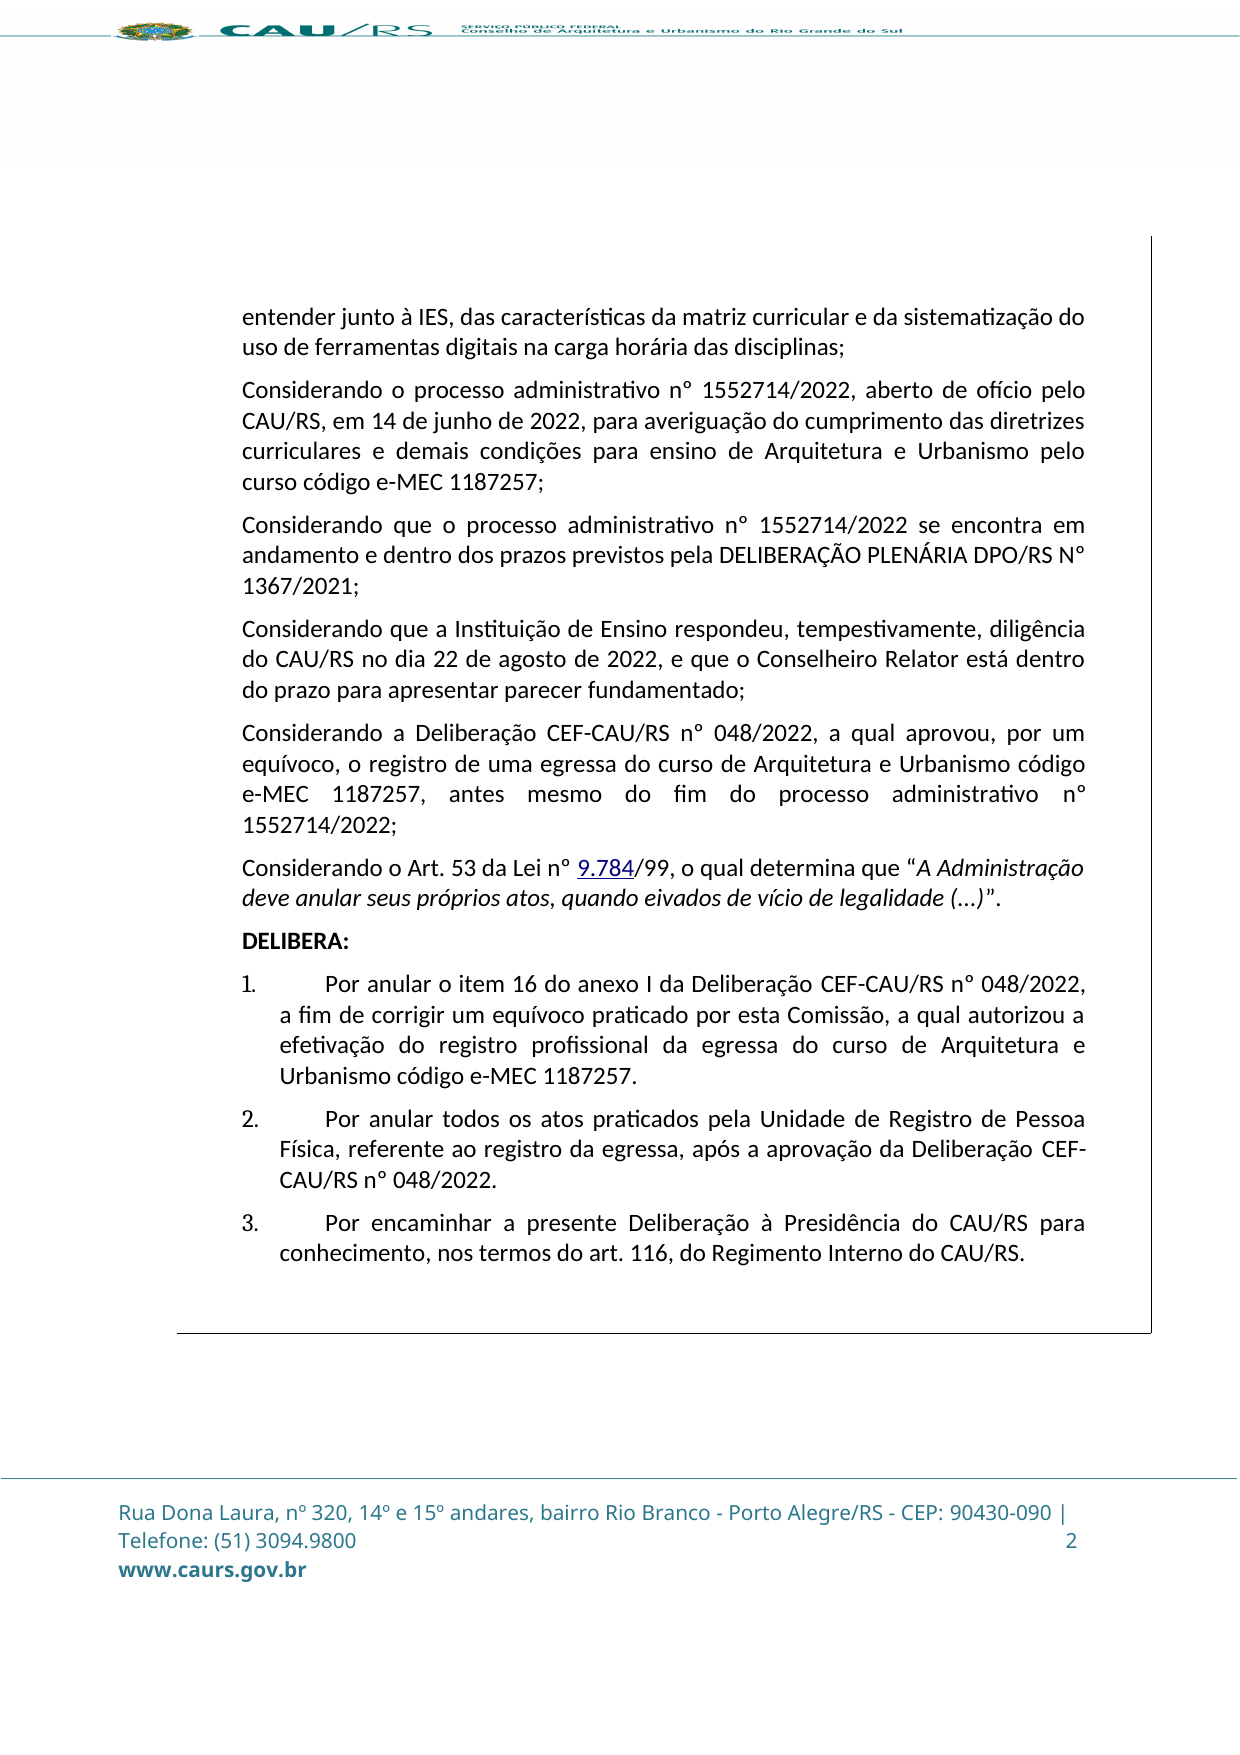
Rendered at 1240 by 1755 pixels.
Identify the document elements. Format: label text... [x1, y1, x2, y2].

list Por encaminhar a presente Deliberação à Presidência do CAU/RS para conhecimento, nos termos do art. 116, do Regimento Interno do CAU/RS. [177, 1142, 1151, 1333]
list Considerando que a Instituição de Ensino respondeu, tempestivamente, diligência do CAU/RS no dia 22 de agosto de 2022, e que o Conselheiro Relator está dentro do prazo para apresentar parecer fundamentado; [177, 548, 1151, 653]
list DELIBERA: [177, 861, 1151, 904]
list Considerando o processo administrativo nº 1552714/2022, aberto de ofício pelo CAU/RS, em 14 de junho de 2022, para averiguação do cumprimento das diretrizes curriculares e demais condições para ensino de Arquitetura e Urbanismo pelo curso código e-MEC 1187257; [177, 310, 1151, 444]
list Considerando a Deliberação CEF-CAU/RS nº 048/2022, a qual aprovou, por um equívoco, o registro de uma egressa do curso de Arquitetura e Urbanismo código e-MEC 1187257, antes mesmo do fim do processo administrativo nº 1552714/2022; [177, 653, 1151, 787]
list Por anular todos os atos praticados pela Unidade de Registro de Pessoa Física, referente ao registro da egressa, após a aprovação da Deliberação CEF-CAU/RS nº 048/2022. [177, 1038, 1151, 1142]
list Por anular o item 16 do anexo I da Deliberação CEF-CAU/RS nº 048/2022, a fim de corrigir um equívoco praticado por esta Comissão, a qual autorizou a efetivação do registro profissional da egressa do curso de Arquitetura e Urbanismo código e-MEC 1187257. [177, 904, 1151, 1038]
list Considerando o Art. 53 da Lei nº 9.784/99, o qual determina que “A Administração deve anular seus próprios atos, quando eivados de vício de legalidade (...)”. [177, 787, 1151, 861]
list Considerando que o curso código e-MEC 1187257, foi inicialmente analisado na 215ª Reunião Ordinária da CEF-CAU/RS, verificando-se a necessidade de melhor entender junto à IES, das características da matriz curricular e da sistematização do uso de ferramentas digitais na carga horária das disciplinas; [177, 236, 1151, 310]
list Considerando que o processo administrativo nº 1552714/2022 se encontra em andamento e dentro dos prazos previstos pela DELIBERAÇÃO PLENÁRIA DPO/RS Nº 1367/2021; [177, 444, 1151, 548]
